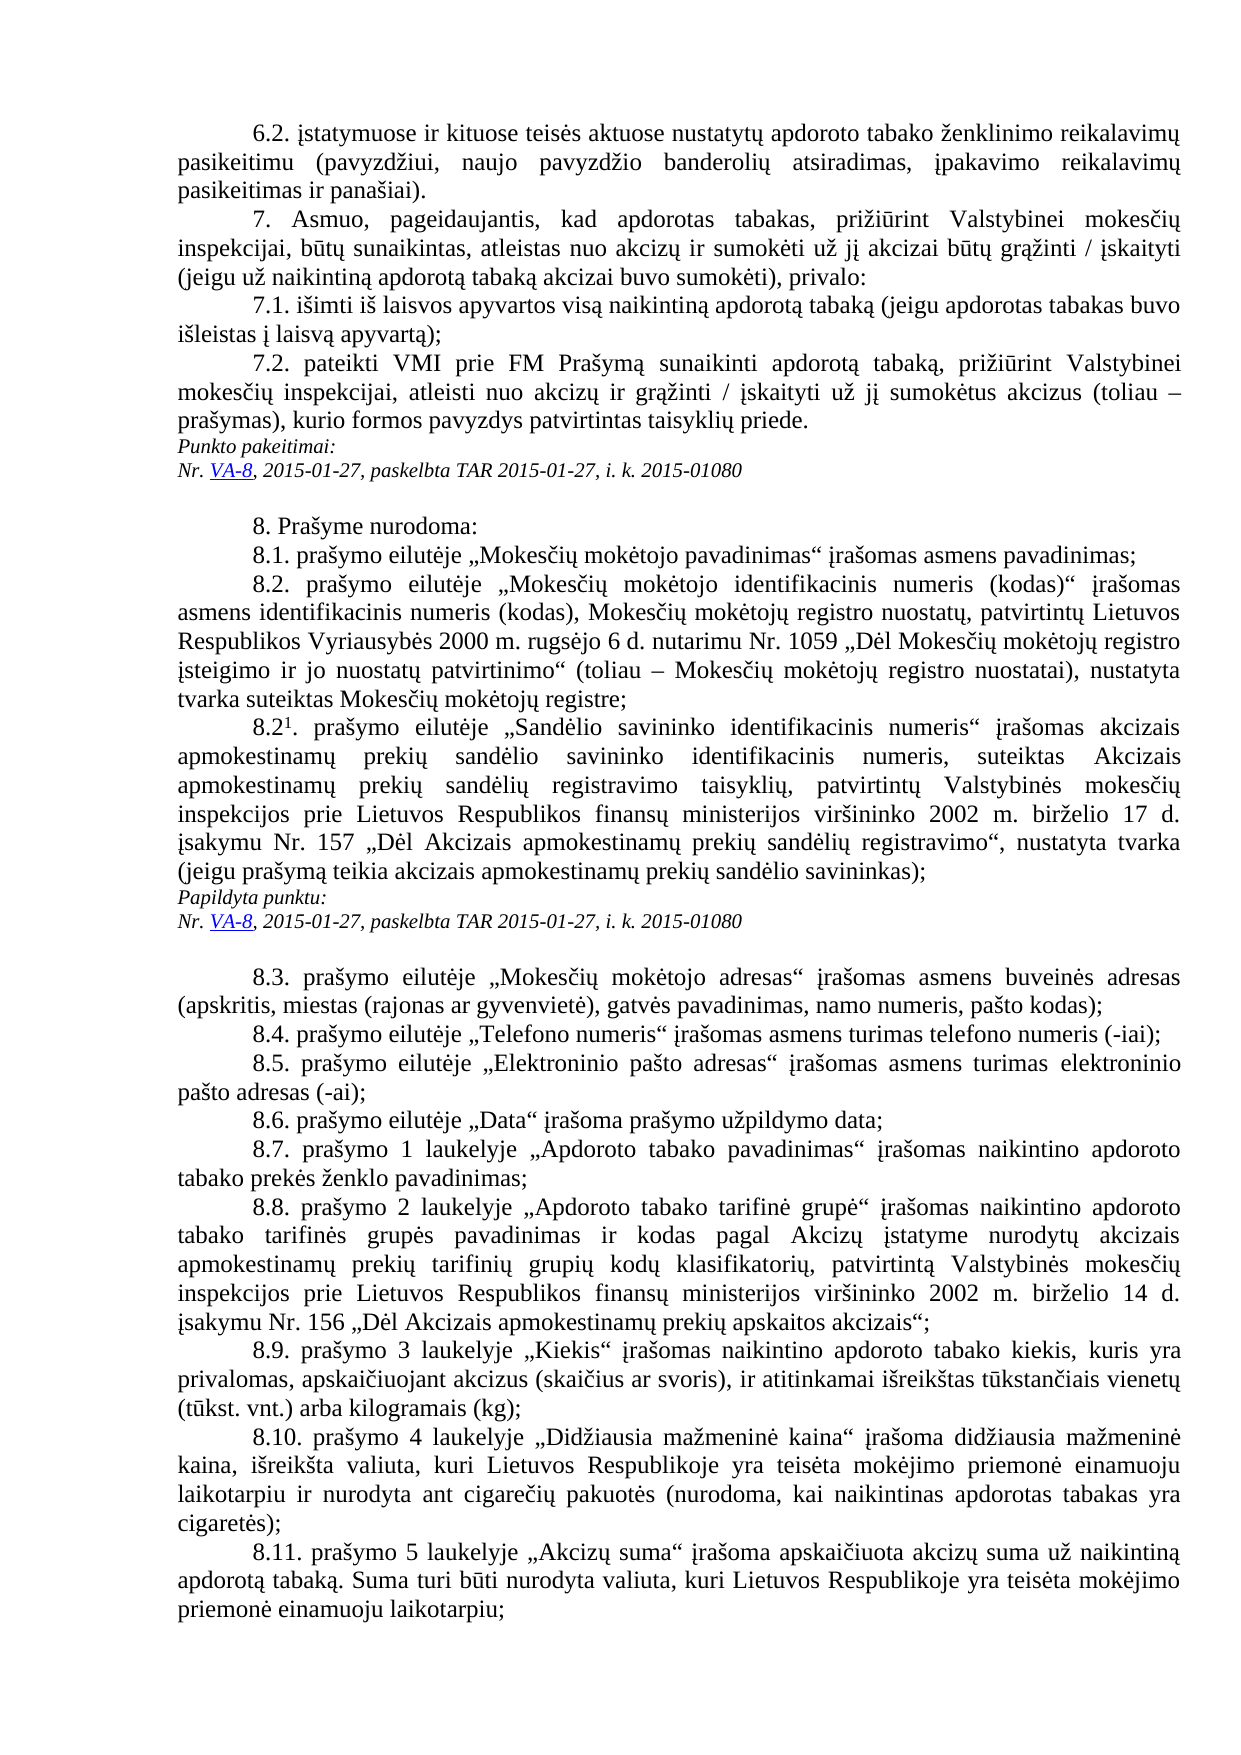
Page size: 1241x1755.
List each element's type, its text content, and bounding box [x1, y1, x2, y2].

text Papildyta punktu: [177, 885, 1181, 909]
text 8.11. prašymo 5 laukelyje „Akcizų suma“ įrašoma apskaičiuota akcizų suma už naikintiną apdorotą tabaką. Suma turi būti nurodyta valiuta, kuri Lietuvos Respublikoje yra teisėta mokėjimo priemonė einamuoju laikotarpiu; [177, 1537, 1181, 1623]
text 7.2. pateikti VMI prie FM Prašymą sunaikinti apdorotą tabaką, prižiūrint Valstybinei mokesčių inspekcijai, atleisti nuo akcizų ir grąžinti / įskaityti už jį sumokėtus akcizus (toliau – prašymas), kurio formos pavyzdys patvirtintas taisyklių priede. [177, 348, 1181, 434]
text 8.21. prašymo eilutėje „Sandėlio savininko identifikacinis numeris“ įrašomas akcizais apmokestinamų prekių sandėlio savininko identifikacinis numeris, suteiktas Akcizais apmokestinamų prekių sandėlių registravimo taisyklių, patvirtintų Valstybinės mokesčių inspekcijos prie Lietuvos Respublikos finansų ministerijos viršininko 2002 m. birželio 17 d. įsakymu Nr. 157 „Dėl Akcizais apmokestinamų prekių sandėlių registravimo“, nustatyta tvarka (jeigu prašymą teikia akcizais apmokestinamų prekių sandėlio savininkas); [177, 712, 1181, 885]
text 7.1. išimti iš laisvos apyvartos visą naikintiną apdorotą tabaką (jeigu apdorotas tabakas buvo išleistas į laisvą apyvartą); [177, 291, 1181, 348]
text 8.1. prašymo eilutėje „Mokesčių mokėtojo pavadinimas“ įrašomas asmens pavadinimas; [177, 540, 1181, 569]
text 8.3. prašymo eilutėje „Mokesčių mokėtojo adresas“ įrašomas asmens buveinės adresas (apskritis, miestas (rajonas ar gyvenvietė), gatvės pavadinimas, namo numeris, pašto kodas); [177, 962, 1181, 1019]
text 6.2. įstatymuose ir kituose teisės aktuose nustatytų apdoroto tabako ženklinimo reikalavimų pasikeitimu (pavyzdžiui, naujo pavyzdžio banderolių atsiradimas, įpakavimo reikalavimų pasikeitimas ir panašiai). [177, 118, 1181, 204]
text 8.4. prašymo eilutėje „Telefono numeris“ įrašomas asmens turimas telefono numeris (-iai); [177, 1019, 1181, 1048]
text 8.5. prašymo eilutėje „Elektroninio pašto adresas“ įrašomas asmens turimas elektroninio pašto adresas (-ai); [177, 1048, 1181, 1106]
text 8.8. prašymo 2 laukelyje „Apdoroto tabako tarifinė grupė“ įrašomas naikintino apdoroto tabako tarifinės grupės pavadinimas ir kodas pagal Akcizų įstatyme nurodytų akcizais apmokestinamų prekių tarifinių grupių kodų klasifikatorių, patvirtintą Valstybinės mokesčių inspekcijos prie Lietuvos Respublikos finansų ministerijos viršininko 2002 m. birželio 14 d. įsakymu Nr. 156 „Dėl Akcizais apmokestinamų prekių apskaitos akcizais“; [177, 1192, 1181, 1336]
text 8.2. prašymo eilutėje „Mokesčių mokėtojo identifikacinis numeris (kodas)“ įrašomas asmens identifikacinis numeris (kodas), Mokesčių mokėtojų registro nuostatų, patvirtintų Lietuvos Respublikos Vyriausybės 2000 m. rugsėjo 6 d. nutarimu Nr. 1059 „Dėl Mokesčių mokėtojų registro įsteigimo ir jo nuostatų patvirtinimo“ (toliau – Mokesčių mokėtojų registro nuostatai), nustatyta tvarka suteiktas Mokesčių mokėtojų registre; [177, 569, 1181, 712]
text 8. Prašyme nurodoma: [177, 511, 1181, 540]
text Punkto pakeitimai: [177, 434, 1181, 458]
text 8.10. prašymo 4 laukelyje „Didžiausia mažmeninė kaina“ įrašoma didžiausia mažmeninė kaina, išreikšta valiuta, kuri Lietuvos Respublikoje yra teisėta mokėjimo priemonė einamuoju laikotarpiu ir nurodyta ant cigarečių pakuotės (nurodoma, kai naikintinas apdorotas tabakas yra cigaretės); [177, 1422, 1181, 1537]
text 7. Asmuo, pageidaujantis, kad apdorotas tabakas, prižiūrint Valstybinei mokesčių inspekcijai, būtų sunaikintas, atleistas nuo akcizų ir sumokėti už jį akcizai būtų grąžinti / įskaityti (jeigu už naikintiną apdorotą tabaką akcizai buvo sumokėti), privalo: [177, 204, 1181, 291]
text 8.6. prašymo eilutėje „Data“ įrašoma prašymo užpildymo data; [177, 1106, 1181, 1134]
text 8.9. prašymo 3 laukelyje „Kiekis“ įrašomas naikintino apdoroto tabako kiekis, kuris yra privalomas, apskaičiuojant akcizus (skaičius ar svoris), ir atitinkamai išreikštas tūkstančiais vienetų (tūkst. vnt.) arba kilogramais (kg); [177, 1336, 1181, 1422]
text Nr. VA-8, 2015-01-27, paskelbta TAR 2015-01-27, i. k. 2015-01080 [177, 909, 1181, 933]
text Nr. VA-8, 2015-01-27, paskelbta TAR 2015-01-27, i. k. 2015-01080 [177, 458, 1181, 482]
text 8.7. prašymo 1 laukelyje „Apdoroto tabako pavadinimas“ įrašomas naikintino apdoroto tabako prekės ženklo pavadinimas; [177, 1134, 1181, 1192]
